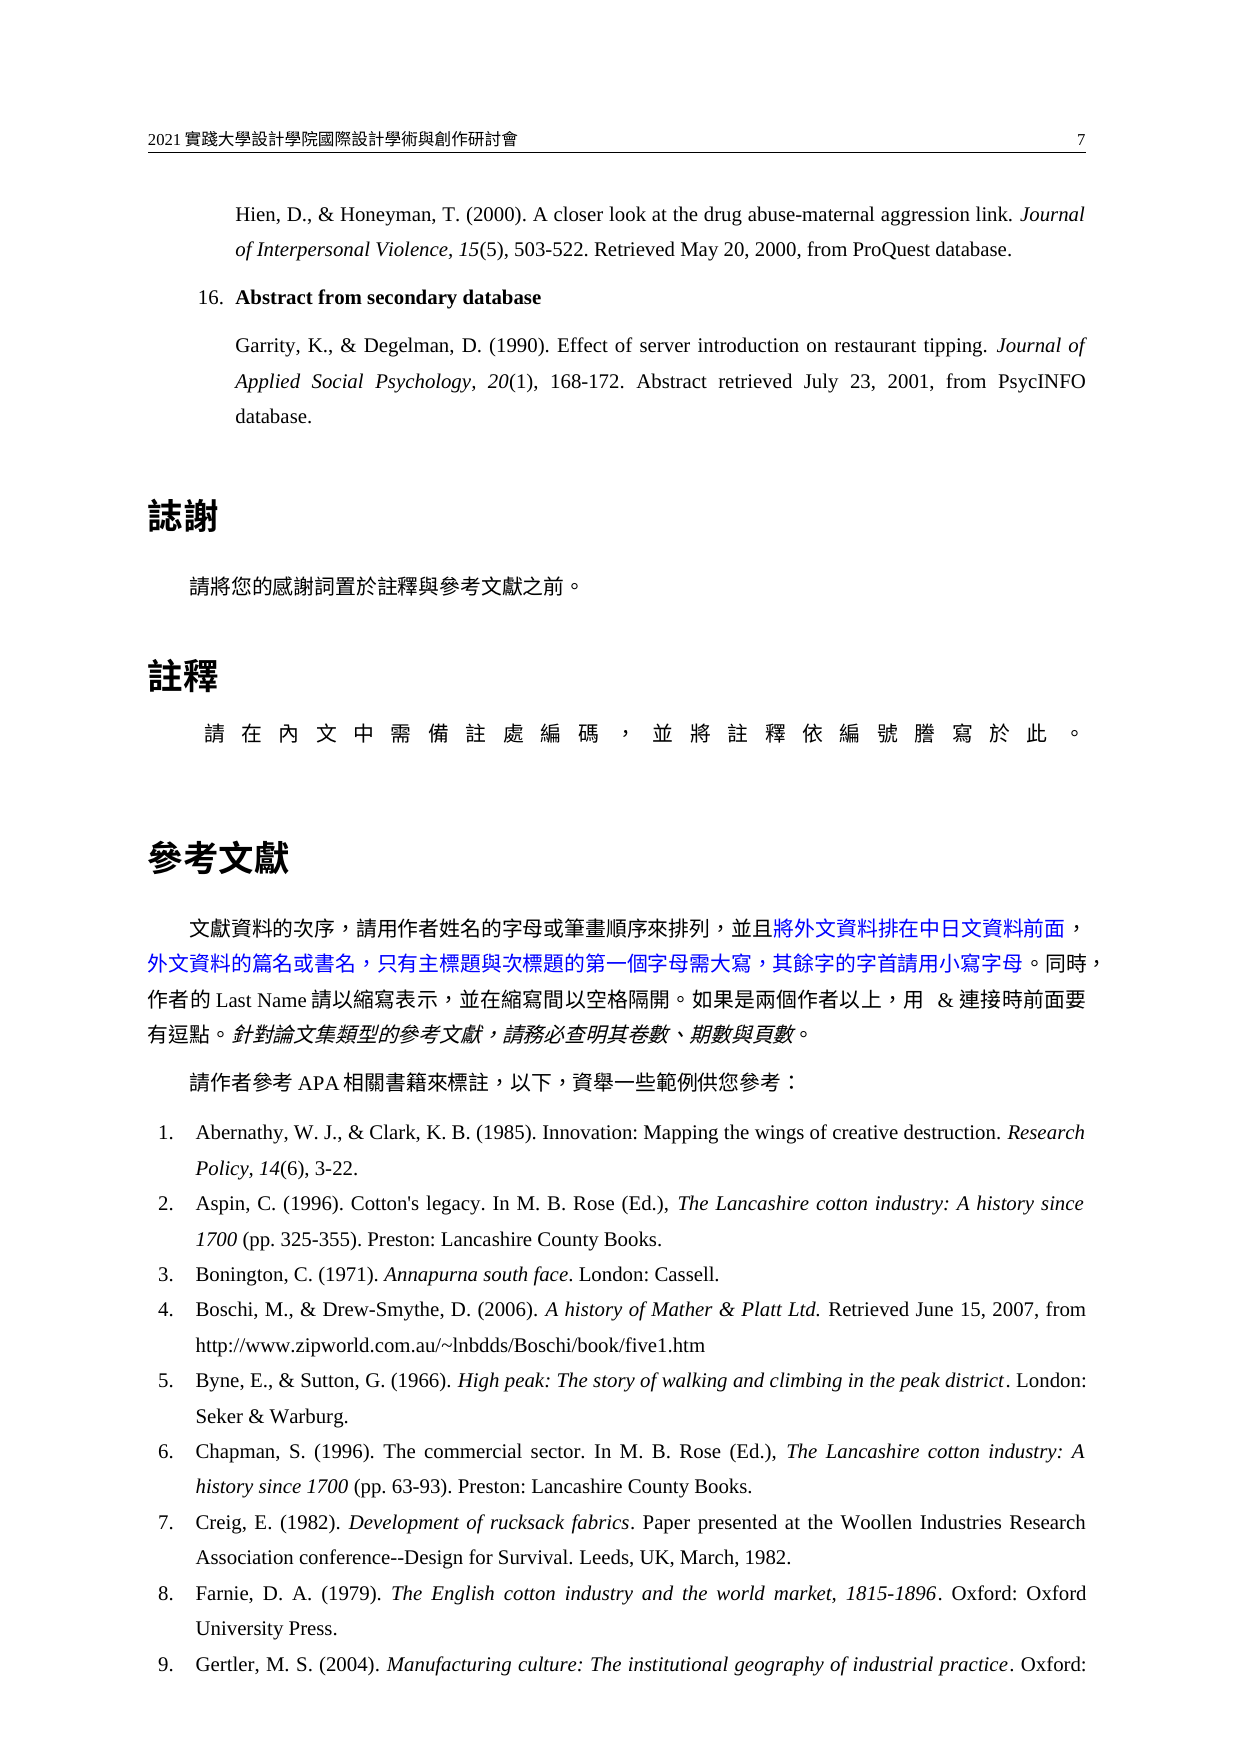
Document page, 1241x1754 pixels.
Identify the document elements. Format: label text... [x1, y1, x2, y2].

text Garrity, K., & Degelman, D. (1990). Effect of server introduction on restaurant tipping. Journal of Applied Social Psychology, 20(1), 168-172. Abstract retrieved July 23, 2001, from PsycINFO database. [235, 322, 1087, 428]
list Byne, E., & Sutton, G. (1966). High peak: The story of walking and climbing in the peak district. London: Seker & Warburg. [158, 1357, 1087, 1428]
list Gertler, M. S. (2004). Manufacturing culture: The institutional geography of industrial practice. Oxford: [158, 1640, 1087, 1676]
text 請作者參考APA相關書籍來標註，以下，資舉一些範例供您參考： [148, 1061, 1087, 1096]
title 註釋 [148, 648, 1087, 699]
text Hien, D., & Honeyman, T. (2000). A closer look at the drug abuse-maternal aggression link. Journal of Interpersonal Violence, 15(5), 503-522. Retrieved May 20, 2000, from ProQuest database. [235, 191, 1087, 261]
list Abernathy, W. J., & Clark, K. B. (1985). Innovation: Mapping the wings of creative destruction. Research Policy, 14(6), 3-22. [158, 1109, 1087, 1180]
list Bonington, C. (1971). Annapurna south face. London: Cassell. [158, 1251, 1087, 1286]
list Farnie, D. A. (1979). The English cotton industry and the world market, 1815-1896. Oxford: Oxford University Press. [158, 1569, 1087, 1640]
list Creig, E. (1982). Development of rucksack fabrics. Paper presented at the Woollen Industries Research Association conference--Design for Survival. Leeds, UK, March, 1982. [158, 1498, 1087, 1569]
title 參考文獻 [148, 831, 1087, 882]
text 請在內文中需備註處編碼，並將註釋依編號謄寫於此。 [165, 712, 1087, 783]
title 誌謝 [148, 488, 1087, 540]
list Chapman, S. (1996). The commercial sector. In M. B. Rose (Ed.), The Lancashire cotton industry: A history since 1700 (pp. 63-93). Preston: Lancashire County Books. [158, 1428, 1087, 1498]
text 請將您的感謝詞置於註釋與參考文獻之前。 [148, 565, 1087, 600]
list Abstract from secondary database [198, 274, 1087, 309]
text 文獻資料的次序，請用作者姓名的字母或筆畫順序來排列，並且將外文資料排在中日文資料前面，外文資料的篇名或書名，只有主標題與次標題的第一個字母需大寫，其餘字的字首請用小寫字母。同時，作者的Last Name請以縮寫表示，並在縮寫間以空格隔開。如果是兩個作者以上，用 & 連接時前面要有逗點。針對論文集類型的參考文獻，請務必查明其卷數、期數與頁數。 [148, 907, 1087, 1048]
list Aspin, C. (1996). Cotton's legacy. In M. B. Rose (Ed.), The Lancashire cotton industry: A history since 1700 (pp. 325-355). Preston: Lancashire County Books. [158, 1180, 1087, 1251]
list Boschi, M., & Drew-Smythe, D. (2006). A history of Mather & Platt Ltd. Retrieved June 15, 2007, from http://www.zipworld.com.au/~lnbdds/Boschi/book/five1.htm [158, 1286, 1087, 1357]
